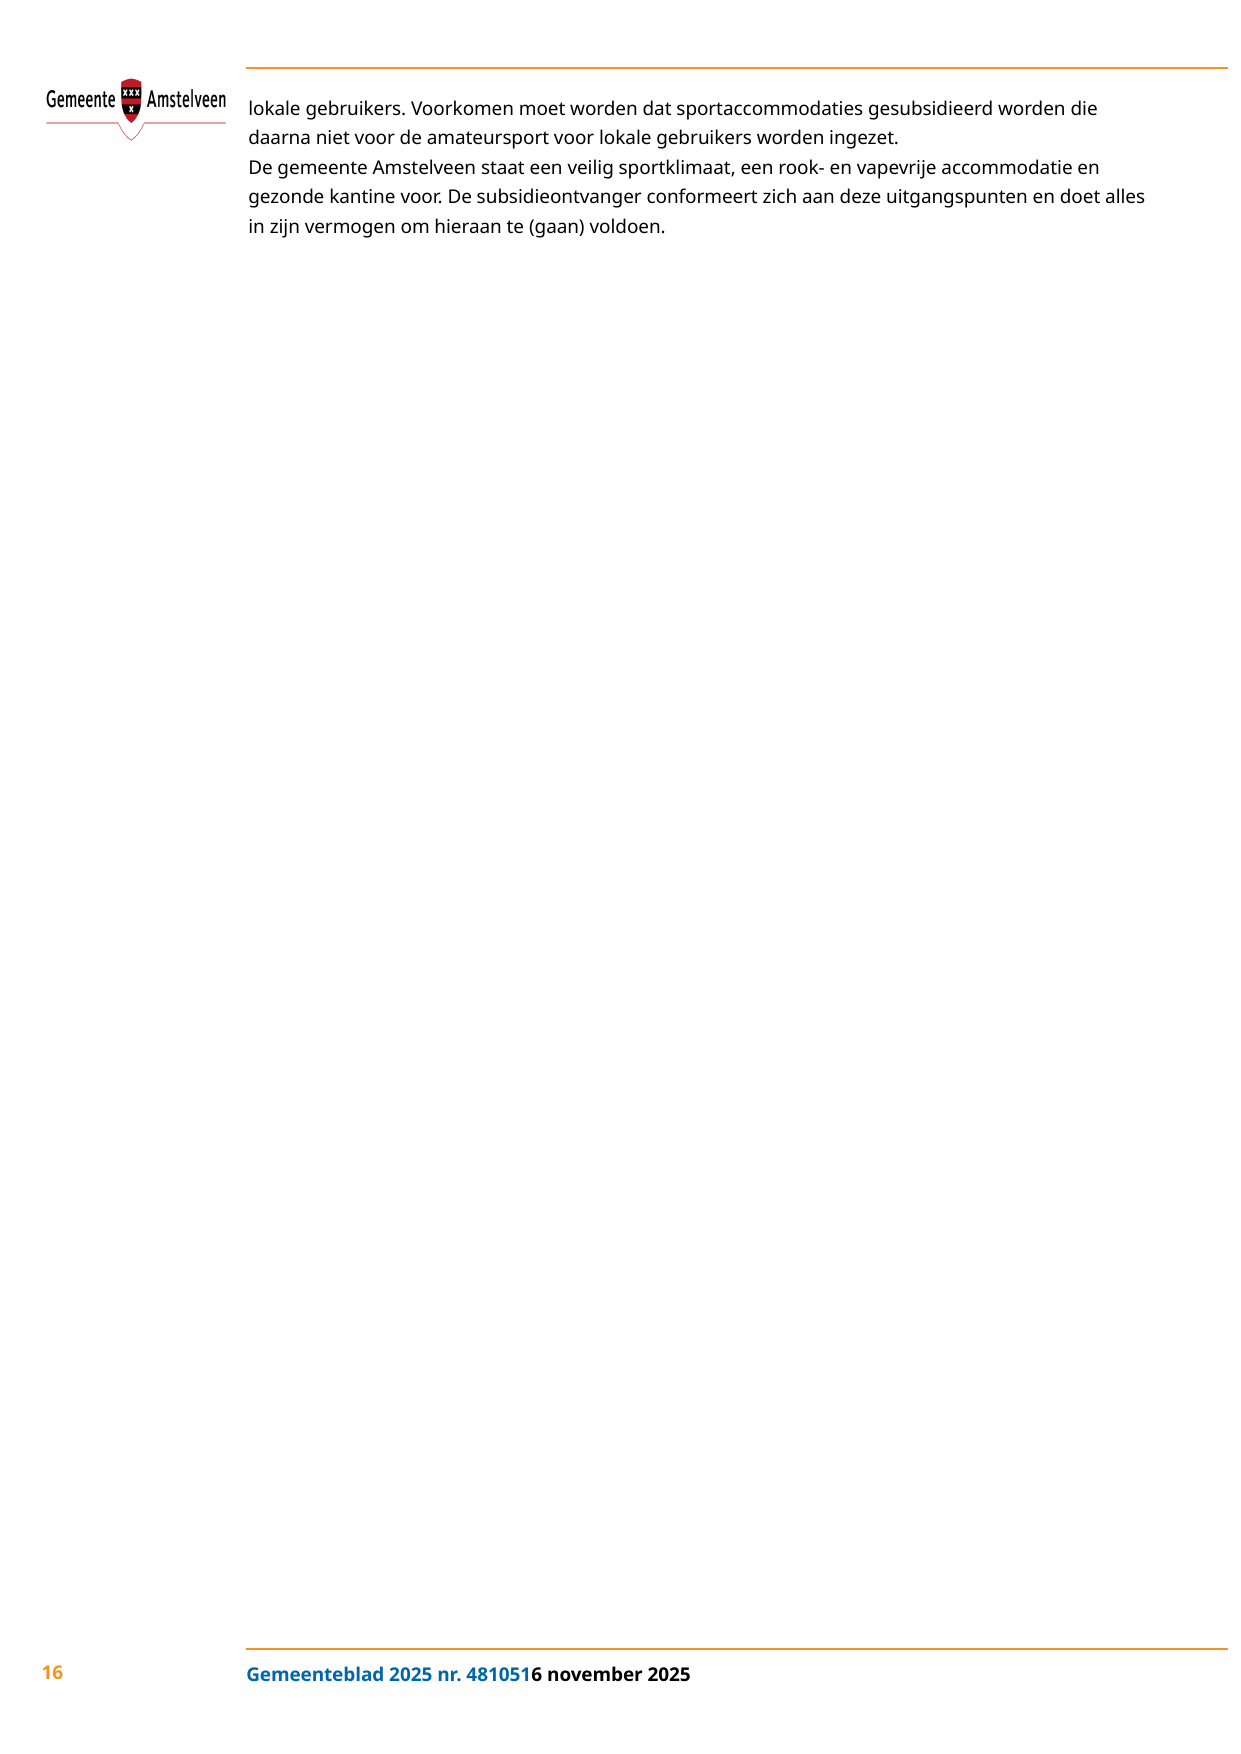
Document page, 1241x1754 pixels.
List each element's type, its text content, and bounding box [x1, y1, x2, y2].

picture [41, 47, 231, 172]
text De gemeente Amstelveen staat een veilig sportklimaat, een rook- en vapevrije accommodatie en gezonde kantine voor. De subsidieontvanger conformeert zich aan deze uitgangspunten en doet alles in zijn vermogen om hieraan te (gaan) voldoen. [248, 154, 1152, 239]
text lokale gebruikers. Voorkomen moet worden dat sportaccommodaties gesubsidieerd worden die daarna niet voor de amateursport voor lokale gebruikers worden ingezet. [248, 95, 1152, 150]
